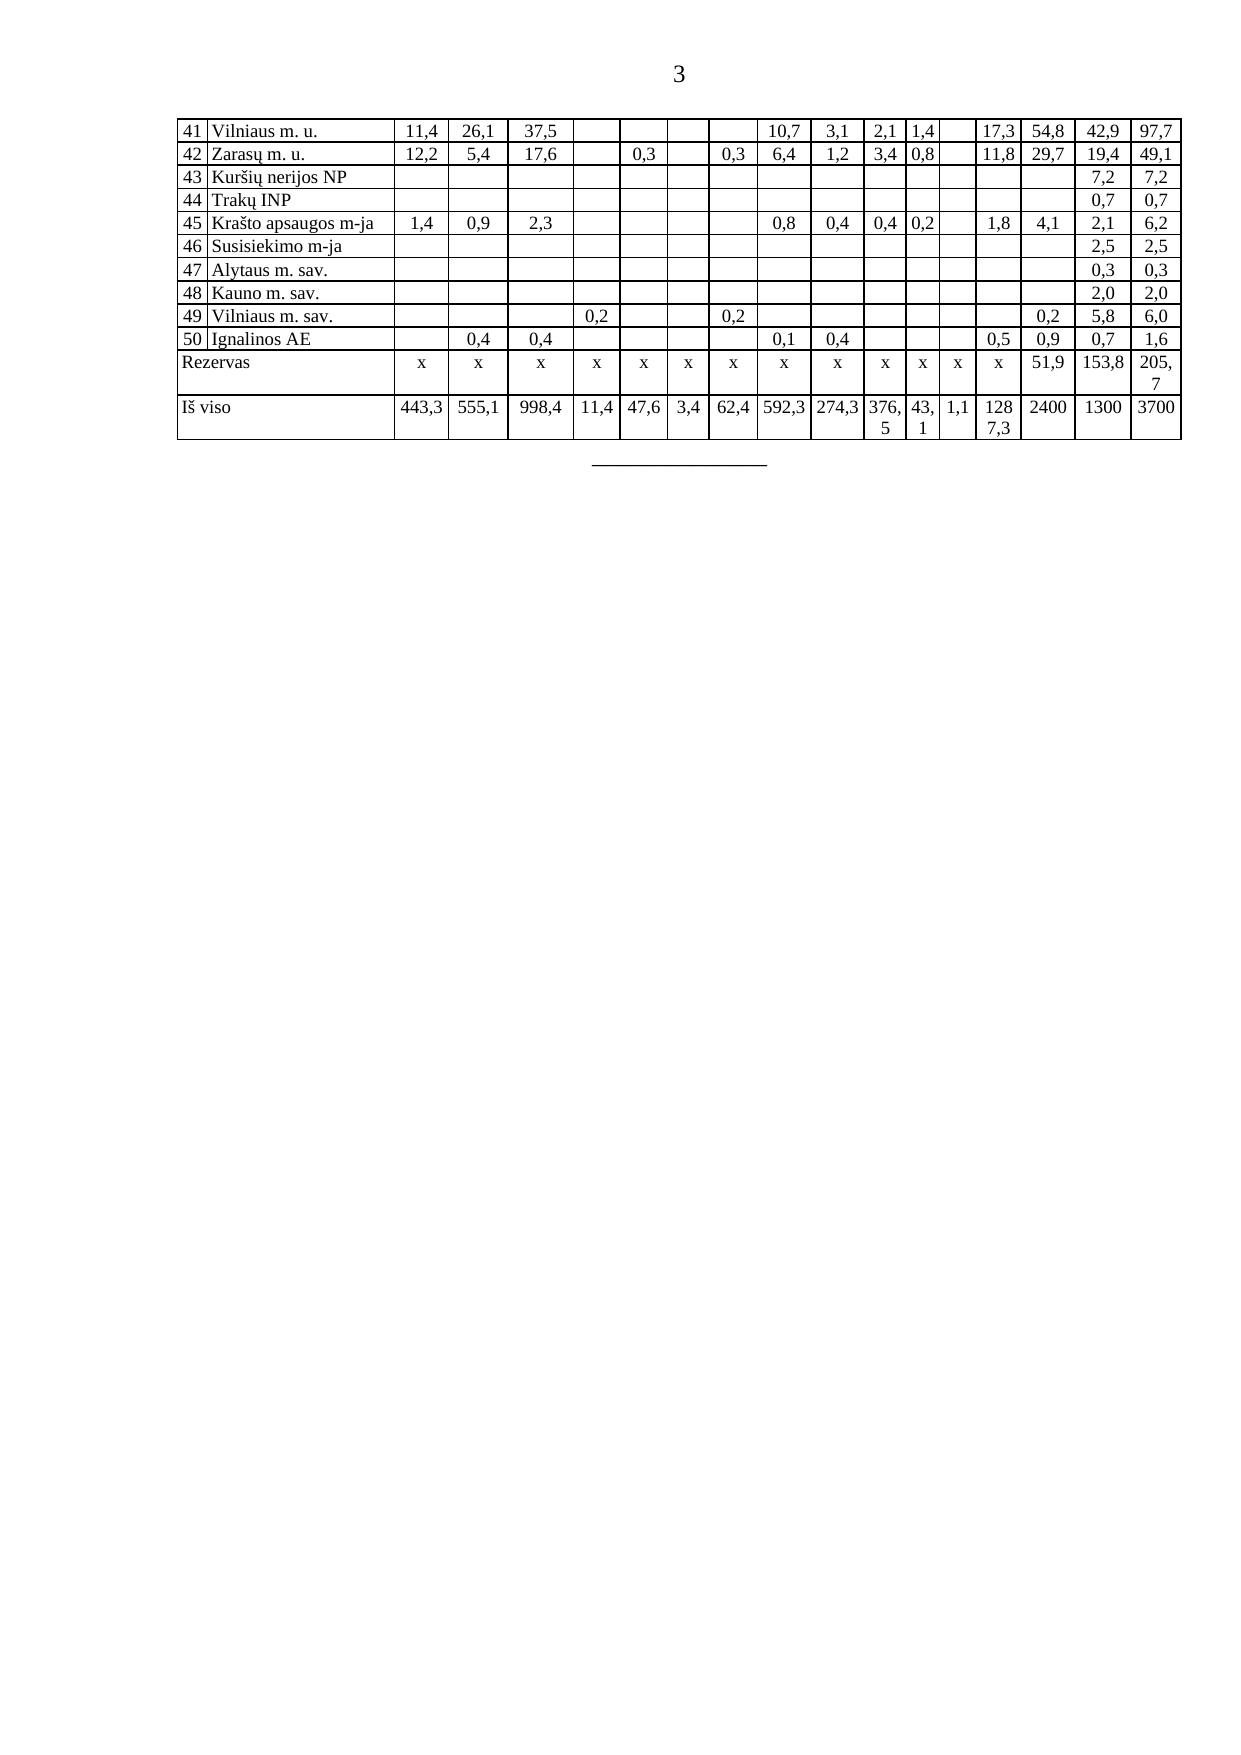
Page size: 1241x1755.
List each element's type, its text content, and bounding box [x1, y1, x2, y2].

table_cell [444, 305, 448, 326]
table_cell [444, 235, 448, 257]
table_cell [753, 258, 757, 280]
table_cell 555,1 [449, 396, 507, 439]
table_cell [395, 258, 399, 280]
table_cell [444, 258, 448, 280]
table_cell 998,4 [509, 396, 573, 439]
table_cell [663, 258, 667, 280]
table_cell 592,3 [758, 396, 810, 439]
table_cell x [977, 351, 1020, 394]
table_cell 26,1 [449, 120, 453, 141]
table_cell Rezervas [178, 351, 394, 394]
table_cell [449, 305, 453, 326]
table_cell 11,4 [395, 120, 399, 141]
table_cell [668, 235, 672, 257]
table_cell [753, 235, 757, 257]
table_cell x [710, 351, 757, 394]
table_cell [449, 166, 453, 187]
table_cell [449, 282, 453, 303]
table_cell 41 [203, 120, 207, 141]
table_cell 47 [203, 258, 207, 280]
table_cell 47,6 [621, 396, 667, 439]
table_cell 2,3 [569, 212, 573, 234]
table_cell [668, 305, 672, 326]
table_cell 3700 [1132, 396, 1180, 439]
table_cell [668, 166, 672, 187]
table_cell x [907, 351, 939, 394]
table_cell [395, 328, 399, 349]
table_cell [569, 282, 573, 303]
table_cell x [509, 351, 573, 394]
table_cell [668, 120, 672, 141]
table_cell [395, 282, 399, 303]
table_cell 11,4 [444, 120, 448, 141]
table_cell x [865, 351, 905, 394]
table_cell [935, 189, 939, 211]
table_cell [935, 235, 939, 257]
table_cell x [758, 351, 810, 394]
table_cell [668, 258, 672, 280]
table_cell [444, 282, 448, 303]
table_cell [663, 282, 667, 303]
table_cell 0,3 [753, 143, 757, 164]
table_cell [663, 120, 667, 141]
table_cell 49 [203, 305, 207, 326]
table_cell [668, 212, 672, 234]
table_cell 12,2 [444, 143, 448, 164]
table_cell 0,4 [569, 328, 573, 349]
table_cell x [395, 351, 448, 394]
table_cell [395, 166, 399, 187]
table_cell [569, 166, 573, 187]
table_cell 5,4 [449, 143, 453, 164]
table_cell [569, 235, 573, 257]
table_cell 0,8 [935, 143, 939, 164]
table_cell [668, 282, 672, 303]
table_cell Iš viso [178, 396, 394, 439]
table_cell 153,8 [1076, 351, 1130, 394]
table_cell x [621, 351, 667, 394]
table_cell 274,3 [812, 396, 863, 439]
table_cell 1,4 [935, 120, 939, 141]
table_cell [753, 328, 757, 349]
table_cell [935, 328, 939, 349]
table_cell [569, 305, 573, 326]
table_cell x [940, 351, 975, 394]
table_cell 43 [203, 166, 207, 187]
table_cell 443,3 [395, 396, 448, 439]
table_cell 50 [203, 328, 207, 349]
table_cell 42 [203, 143, 207, 164]
table_cell x [812, 351, 863, 394]
table_cell [449, 258, 453, 280]
table_cell [753, 212, 757, 234]
table_cell x [574, 351, 619, 394]
table_cell x [449, 351, 507, 394]
table_cell 1,4 [395, 212, 399, 234]
table_cell [663, 212, 667, 234]
table_cell 48 [203, 282, 207, 303]
table_cell 1,1 [940, 396, 975, 439]
table_cell [663, 235, 667, 257]
table_cell 62,4 [710, 396, 757, 439]
table_cell [668, 189, 672, 211]
table_cell 1300 [1076, 396, 1130, 439]
table_cell 2400 [1022, 396, 1074, 439]
table_cell [668, 328, 672, 349]
table_cell [935, 305, 939, 326]
table_cell [569, 258, 573, 280]
table_cell [753, 166, 757, 187]
table_cell [569, 189, 573, 211]
table_cell 0,9 [449, 212, 453, 234]
table_cell [449, 235, 453, 257]
table_cell [663, 166, 667, 187]
table_cell [935, 166, 939, 187]
table_cell 0,3 [663, 143, 667, 164]
table_cell [663, 305, 667, 326]
table_cell [753, 120, 757, 141]
table_cell 17,6 [569, 143, 573, 164]
table_cell 46 [203, 235, 207, 257]
table_cell [935, 282, 939, 303]
table_cell [395, 235, 399, 257]
table_cell [668, 143, 672, 164]
text ______________ [177, 440, 1181, 469]
table_cell [663, 189, 667, 211]
table_cell [753, 189, 757, 211]
table_cell 11,4 [574, 396, 619, 439]
table_cell [449, 189, 453, 211]
table_cell [395, 305, 399, 326]
table_cell 43,1 [935, 396, 939, 439]
table_cell 0,2 [753, 305, 757, 326]
table_cell 51,9 [1022, 351, 1074, 394]
table_cell 37,5 [569, 120, 573, 141]
table_cell 1,4 [444, 212, 448, 234]
table_cell [444, 189, 448, 211]
table_cell 0,4 [449, 328, 453, 349]
table_cell [395, 189, 399, 211]
table_cell [935, 258, 939, 280]
table_cell x [668, 351, 708, 394]
table_cell 44 [203, 189, 207, 211]
table_cell 0,2 [935, 212, 939, 234]
table_cell [753, 282, 757, 303]
table_cell [444, 328, 448, 349]
table_cell 3,4 [668, 396, 708, 439]
table_cell [663, 328, 667, 349]
table_cell [444, 166, 448, 187]
table_cell 45 [203, 212, 207, 234]
table_cell 12,2 [395, 143, 399, 164]
